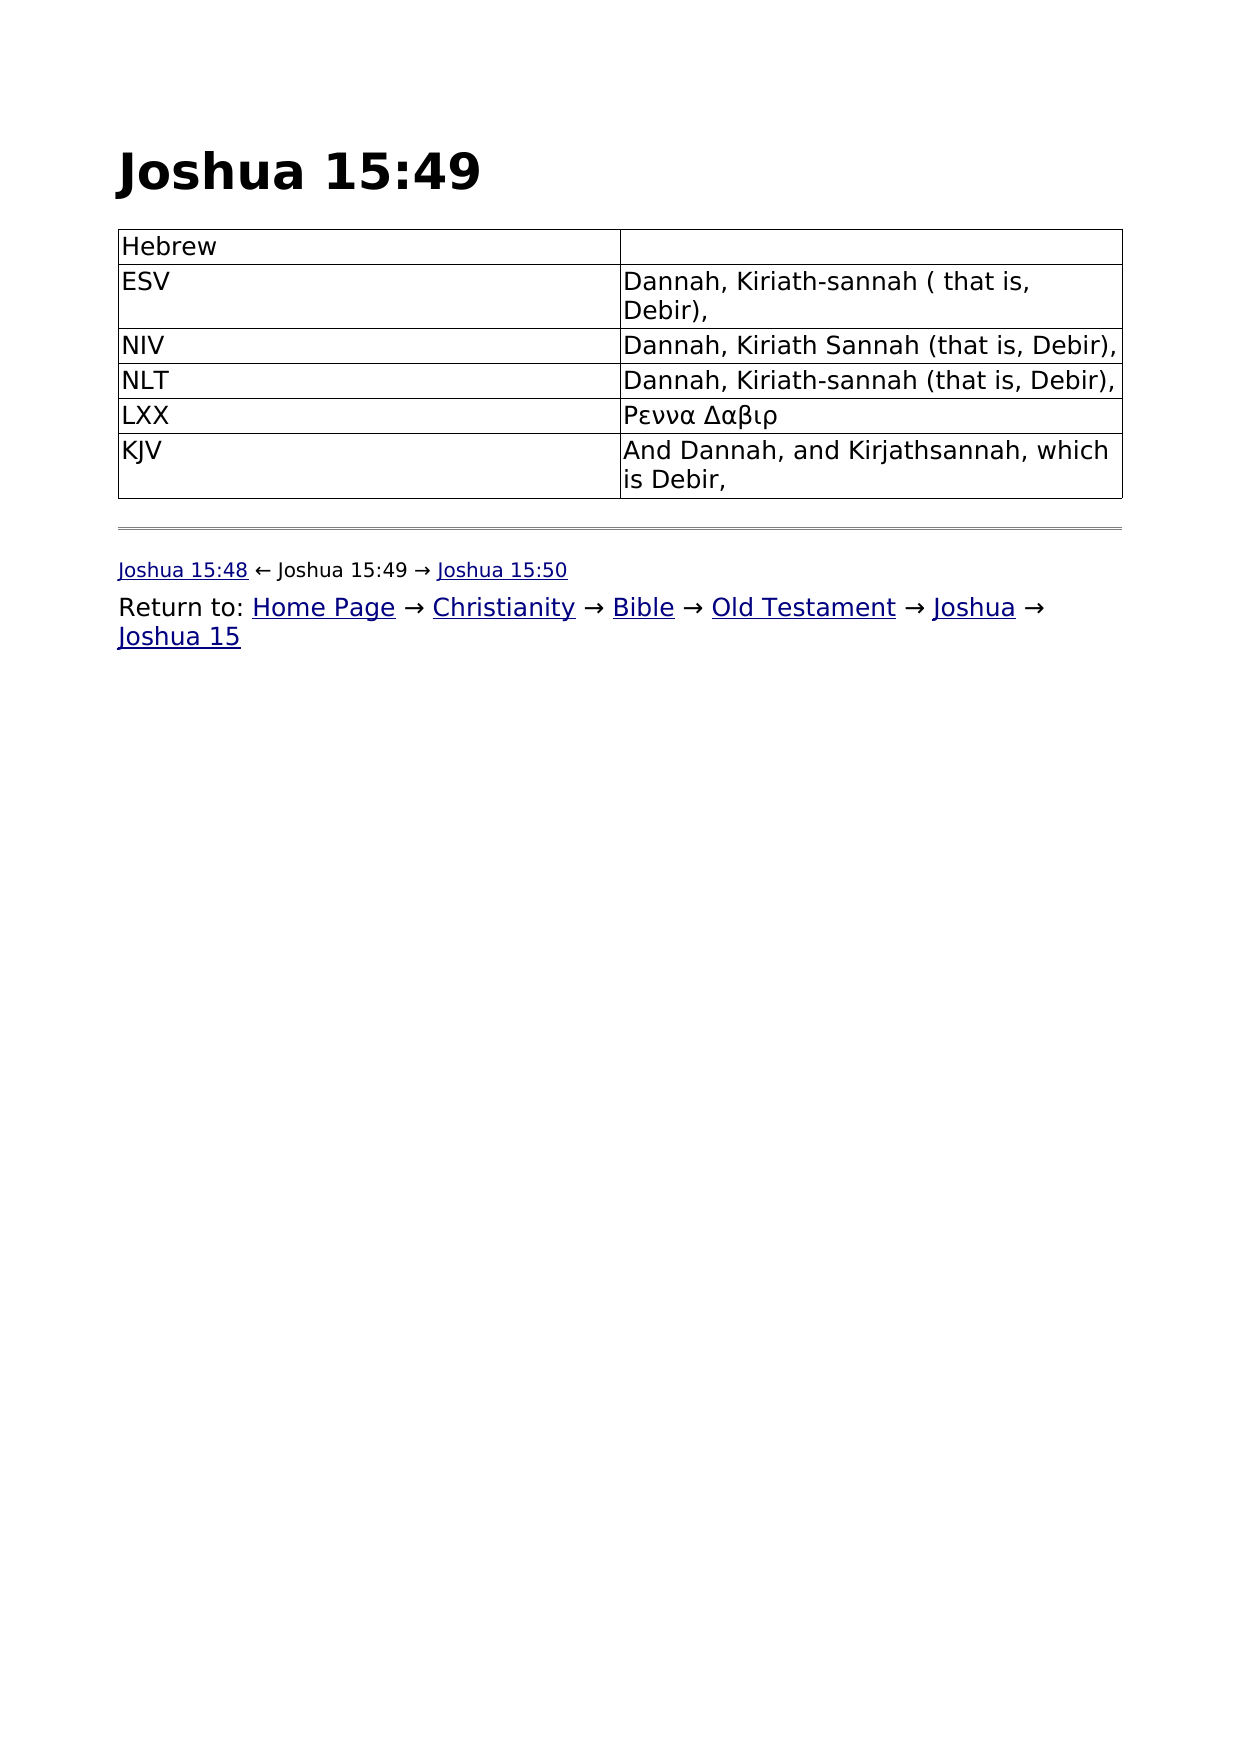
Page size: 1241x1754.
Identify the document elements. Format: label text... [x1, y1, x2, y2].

table_cell ESV [119, 265, 620, 328]
text Return to: Home Page → Christianity → Bible → Old Testament → Joshua → Joshua 15 [118, 593, 1122, 651]
table_cell Dannah, Kiriath-sannah ( that is, Debir), [621, 265, 1122, 328]
table_cell KJV [119, 434, 620, 498]
table_header [621, 230, 1122, 264]
table_header Hebrew [119, 230, 620, 264]
table_cell LXX [119, 399, 620, 433]
table_cell Dannah, Kiriath-sannah (that is, Debir), [621, 364, 1122, 398]
table_cell Ρεννα Δαβιρ [621, 399, 1122, 433]
text Joshua 15:48 ← Joshua 15:49 → Joshua 15:50 [118, 559, 1122, 593]
table_cell NLT [119, 364, 620, 398]
subtitle Joshua 15:49 [118, 143, 1122, 201]
table_cell Dannah, Kiriath Sannah (that is, Debir), [621, 329, 1122, 363]
table_cell And Dannah, and Kirjathsannah, which is Debir, [621, 434, 1122, 498]
table_cell NIV [119, 329, 620, 363]
